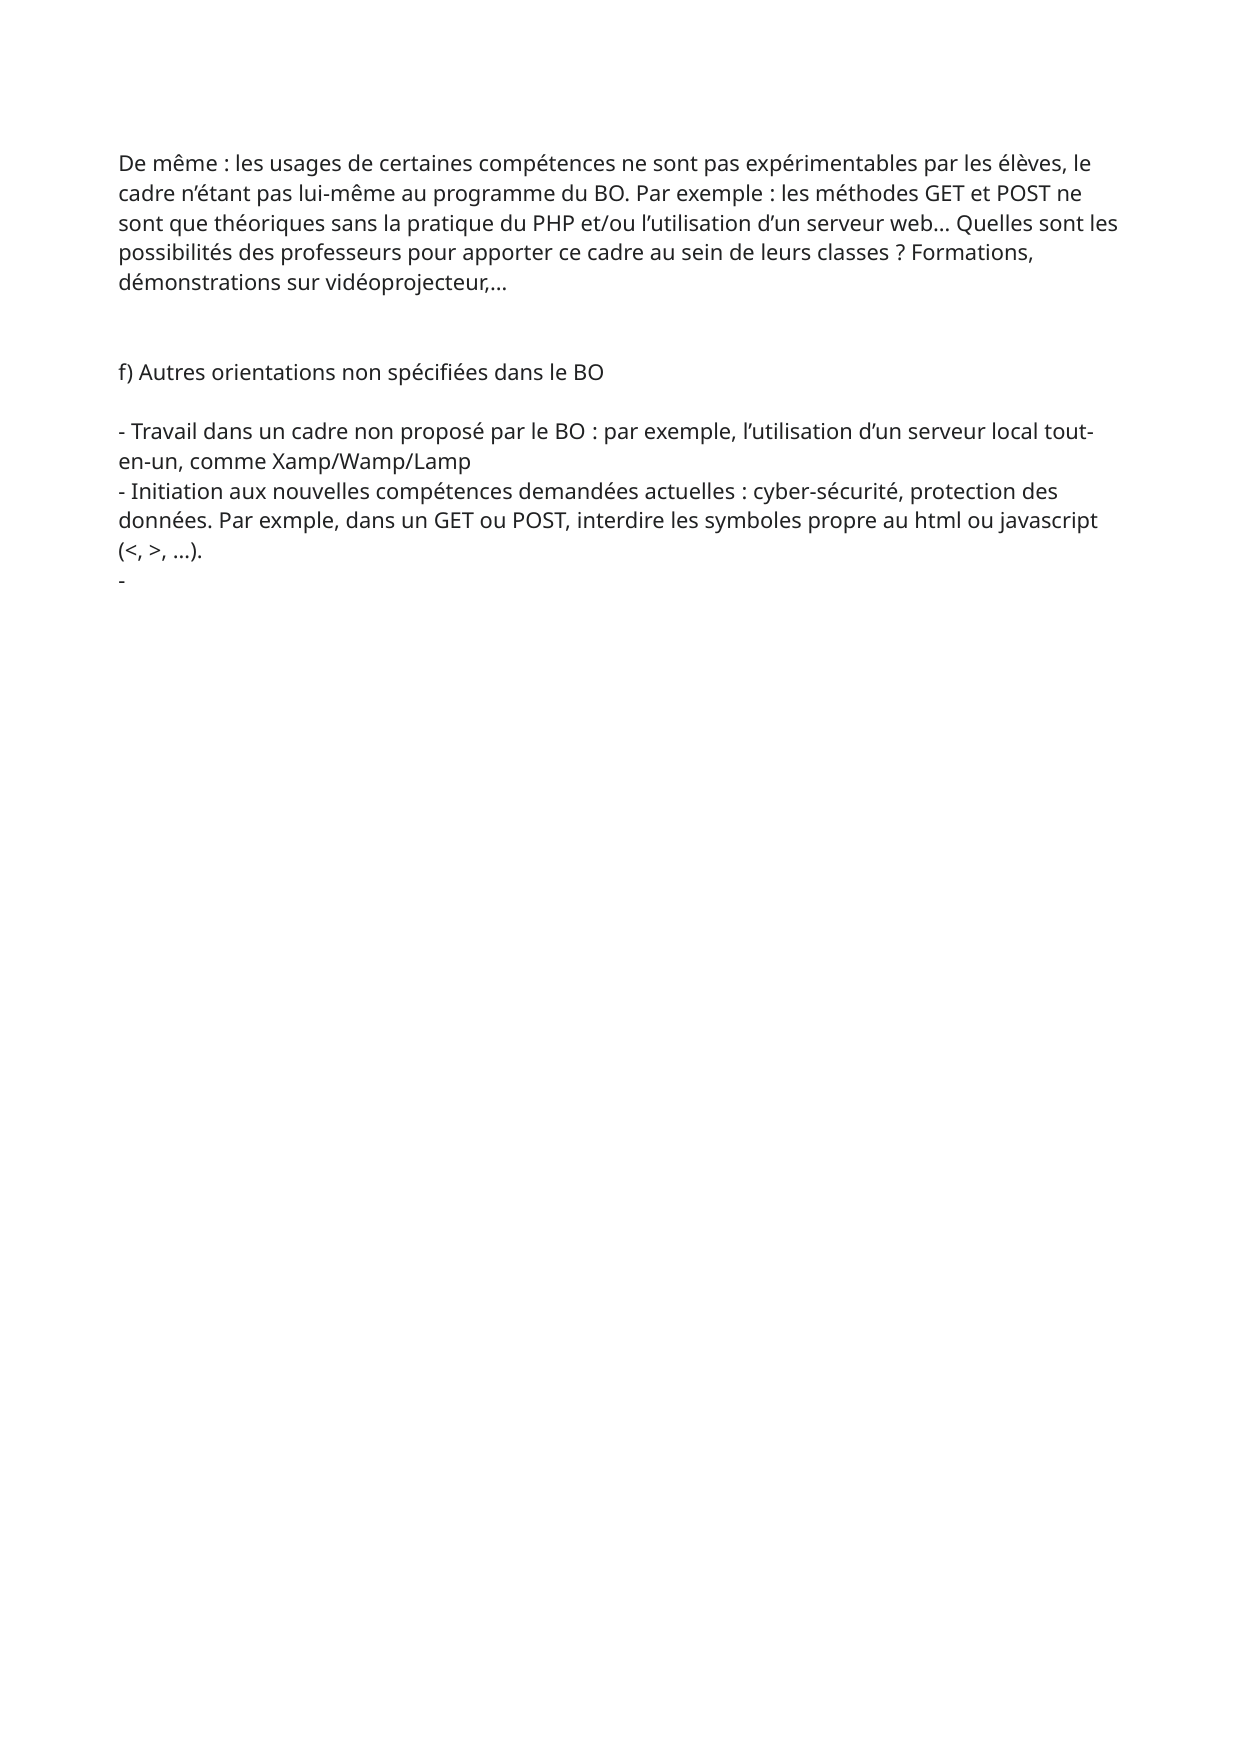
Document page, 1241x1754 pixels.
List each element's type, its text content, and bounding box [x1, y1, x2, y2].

text - [118, 565, 1122, 595]
text - Initiation aux nouvelles compétences demandées actuelles : cyber-sécurité, protection des données. Par exmple, dans un GET ou POST, interdire les symboles propre au html ou javascript (<, >, …). [118, 476, 1122, 565]
text - Travail dans un cadre non proposé par le BO : par exemple, l’utilisation d’un serveur local tout-en-un, comme Xamp/Wamp/Lamp [118, 416, 1122, 476]
text De même : les usages de certaines compétences ne sont pas expérimentables par les élèves, le cadre n’étant pas lui-même au programme du BO. Par exemple : les méthodes GET et POST ne sont que théoriques sans la pratique du PHP et/ou l’utilisation d’un serveur web… Quelles sont les possibilités des professeurs pour apporter ce cadre au sein de leurs classes ? Formations, démonstrations sur vidéoprojecteur,… [118, 148, 1122, 297]
text f) Autres orientations non spécifiées dans le BO [118, 356, 1122, 386]
